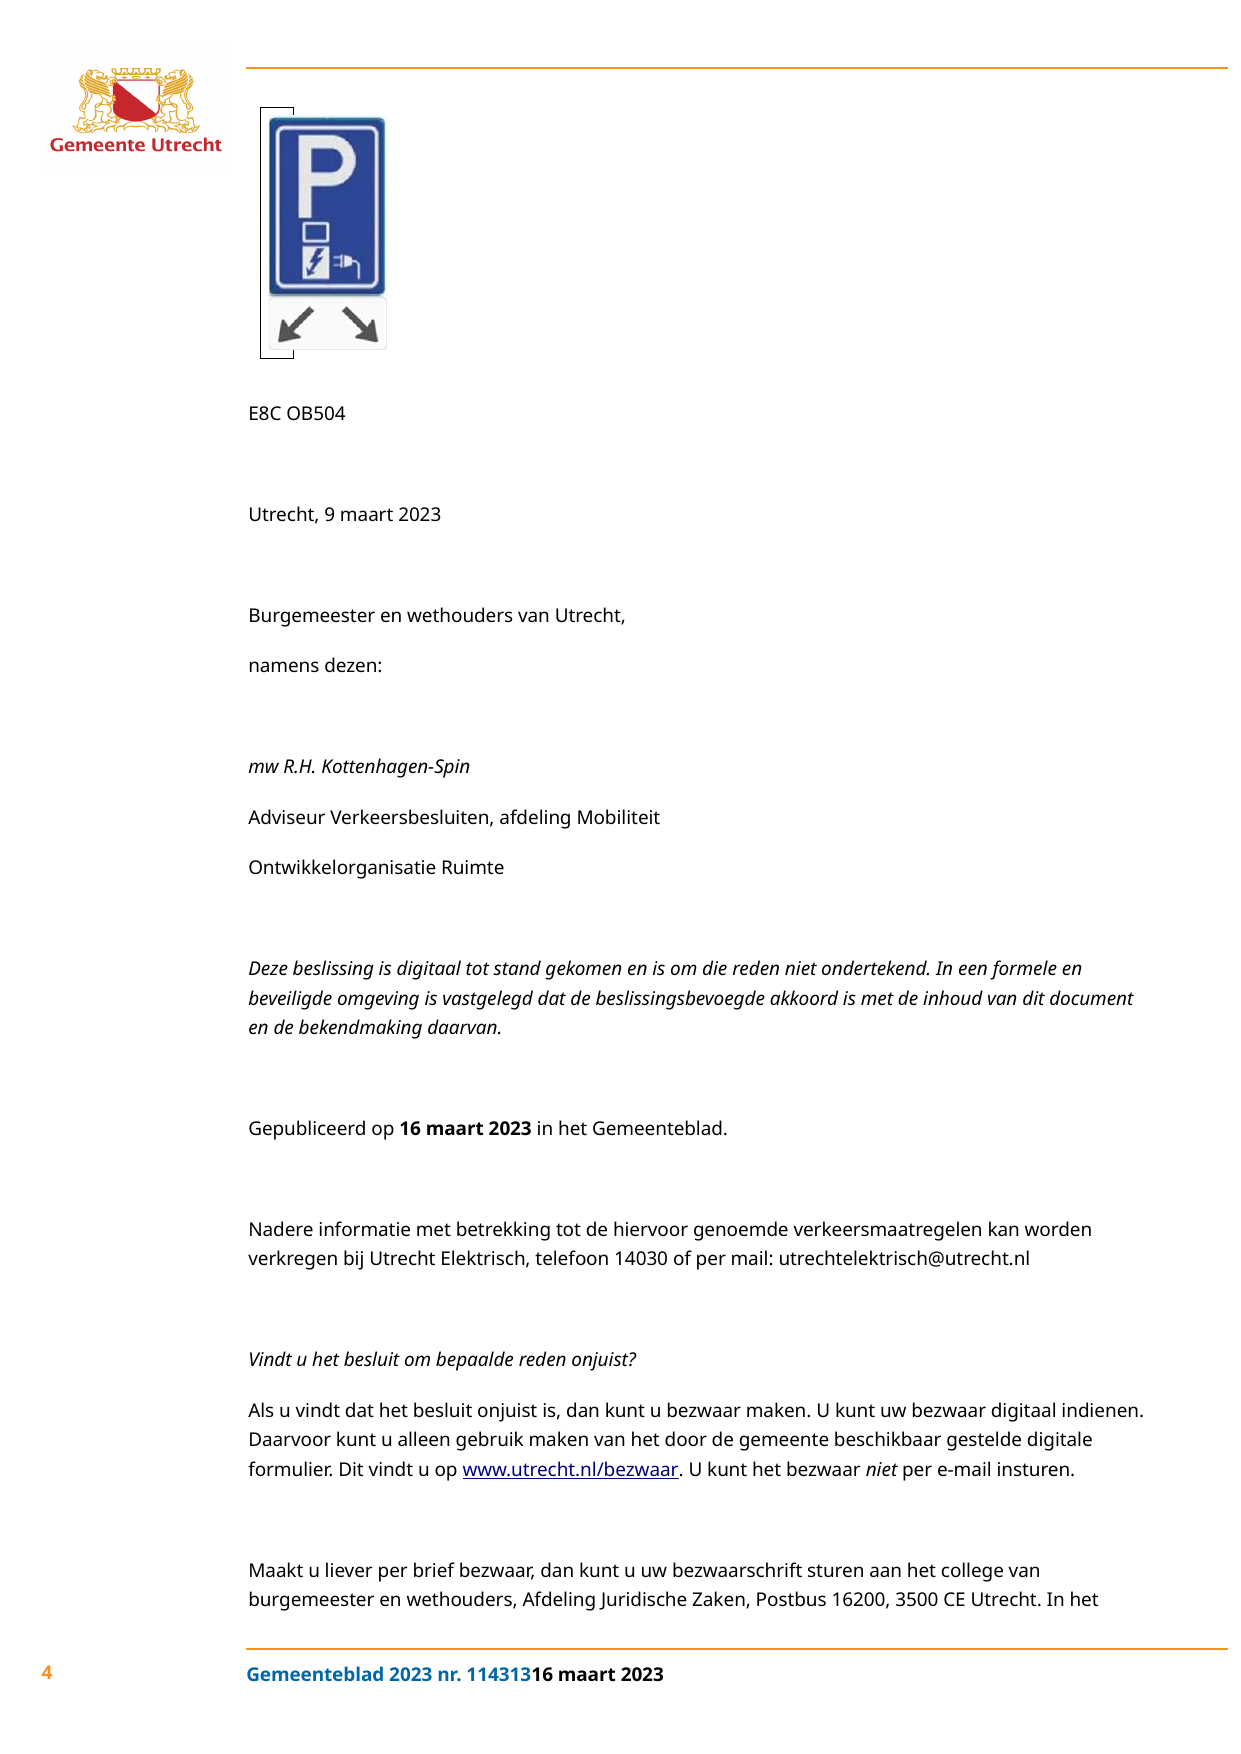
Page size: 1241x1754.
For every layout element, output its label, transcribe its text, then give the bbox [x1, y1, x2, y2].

picture [268, 115, 387, 350]
text namens dezen: [248, 653, 1152, 678]
text Adviseur Verkeersbesluiten, afdeling Mobiliteit [248, 804, 1152, 830]
text Ontwikkelorganisatie Ruimte [248, 854, 1152, 880]
text Burgemeester en wethouders van Utrecht, [248, 602, 1152, 628]
text Gepubliceerd op 16 maart 2023 in het Gemeenteblad. [248, 1115, 1152, 1141]
picture [41, 47, 231, 172]
text Nadere informatie met betrekking tot de hiervoor genoemde verkeersmaatregelen kan worden verkregen bij Utrecht Elektrisch, telefoon 14030 of per mail: utrechtelektrisch@utrecht.nl [248, 1216, 1152, 1271]
text Utrecht, 9 maart 2023 [248, 501, 1152, 527]
text Maakt u liever per brief bezwaar, dan kunt u uw bezwaarschrift sturen aan het college van burgemeester en wethouders, Afdeling Juridische Zaken, Postbus 16200, 3500 CE Utrecht. In het [248, 1557, 1152, 1612]
text Als u vindt dat het besluit onjuist is, dan kunt u bezwaar maken. U kunt uw bezwaar digitaal indienen. Daarvoor kunt u alleen gebruik maken van het door de gemeente beschikbaar gestelde digitale formulier. Dit vindt u op www.utrecht.nl/bezwaar. U kunt het bezwaar niet per e-mail insturen. [248, 1397, 1152, 1482]
text Deze beslissing is digitaal tot stand gekomen en is om die reden niet ondertekend. In een formele en beveiligde omgeving is vastgelegd dat de beslissingsbevoegde akkoord is met de inhoud van dit document en de bekendmaking daarvan. [248, 955, 1152, 1040]
text Vindt u het besluit om bepaalde reden onjuist? [248, 1346, 1152, 1372]
text mw R.H. Kottenhagen-Spin [248, 753, 1152, 779]
text E8C OB504 [248, 401, 1152, 426]
